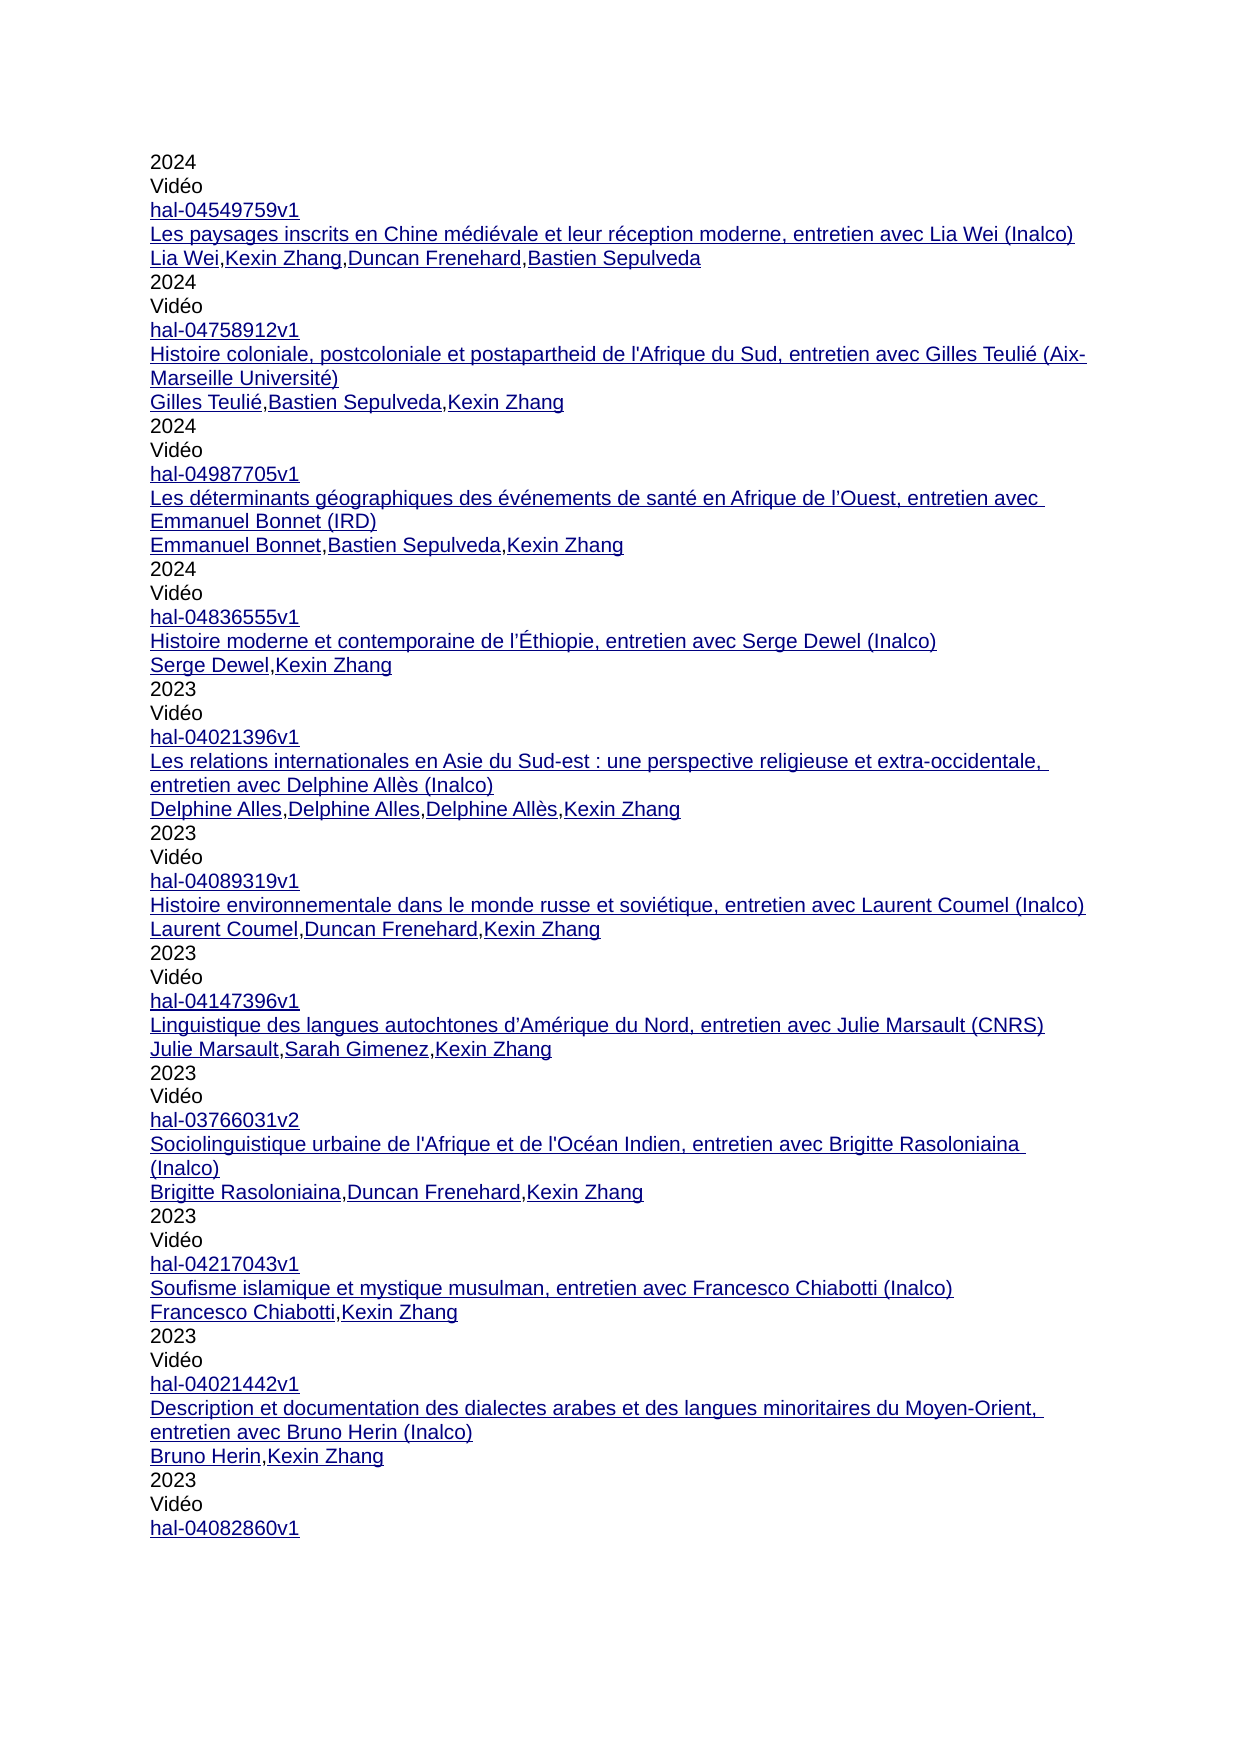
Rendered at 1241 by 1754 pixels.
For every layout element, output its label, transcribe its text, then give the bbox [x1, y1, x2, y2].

table_cell Description et documentation des dialectes arabes et des langues minoritaires du Moyen-Orient, entretien avec Bruno Herin (Inalco) Bruno Herin,Kexin Zhang 2023 Vidéo hal-04082860v1 [150, 1396, 1090, 1539]
table_cell Les déterminants géographiques des événements de santé en Afrique de l’Ouest, entretien avec Emmanuel Bonnet (IRD) Emmanuel Bonnet,Bastien Sepulveda,Kexin Zhang 2024 Vidéo hal-04836555v1 [150, 485, 1090, 629]
table_cell Soufisme islamique et mystique musulman, entretien avec Francesco Chiabotti (Inalco) Francesco Chiabotti,Kexin Zhang 2023 Vidéo hal-04021442v1 [150, 1276, 1090, 1396]
table_cell Histoire coloniale, postcoloniale et postapartheid de l'Afrique du Sud, entretien avec Gilles Teulié (Aix-Marseille Université) Gilles Teulié,Bastien Sepulveda,Kexin Zhang 2024 Vidéo hal-04987705v1 [150, 342, 1090, 485]
table_cell Sociolinguistique urbaine de l'Afrique et de l'Océan Indien, entretien avec Brigitte Rasoloniaina (Inalco) Brigitte Rasoloniaina,Duncan Frenehard,Kexin Zhang 2023 Vidéo hal-04217043v1 [150, 1132, 1090, 1276]
table_cell Histoire moderne et contemporaine de l’Éthiopie, entretien avec Serge Dewel (Inalco) Serge Dewel,Kexin Zhang 2023 Vidéo hal-04021396v1 [150, 629, 1090, 749]
table_cell Histoire environnementale dans le monde russe et soviétique, entretien avec Laurent Coumel (Inalco) Laurent Coumel,Duncan Frenehard,Kexin Zhang 2023 Vidéo hal-04147396v1 [150, 893, 1090, 1012]
table_cell 2024 Vidéo hal-04549759v1 [150, 150, 1090, 222]
table_cell Linguistique des langues autochtones d’Amérique du Nord, entretien avec Julie Marsault (CNRS) Julie Marsault,Sarah Gimenez,Kexin Zhang 2023 Vidéo hal-03766031v2 [150, 1013, 1090, 1132]
table_cell Les paysages inscrits en Chine médiévale et leur réception moderne, entretien avec Lia Wei (Inalco) Lia Wei,Kexin Zhang,Duncan Frenehard,Bastien Sepulveda 2024 Vidéo hal-04758912v1 [150, 222, 1090, 342]
table_cell Les relations internationales en Asie du Sud-est : une perspective religieuse et extra-occidentale, entretien avec Delphine Allès (Inalco) Delphine Alles,Delphine Alles,Delphine Allès,Kexin Zhang 2023 Vidéo hal-04089319v1 [150, 749, 1090, 893]
